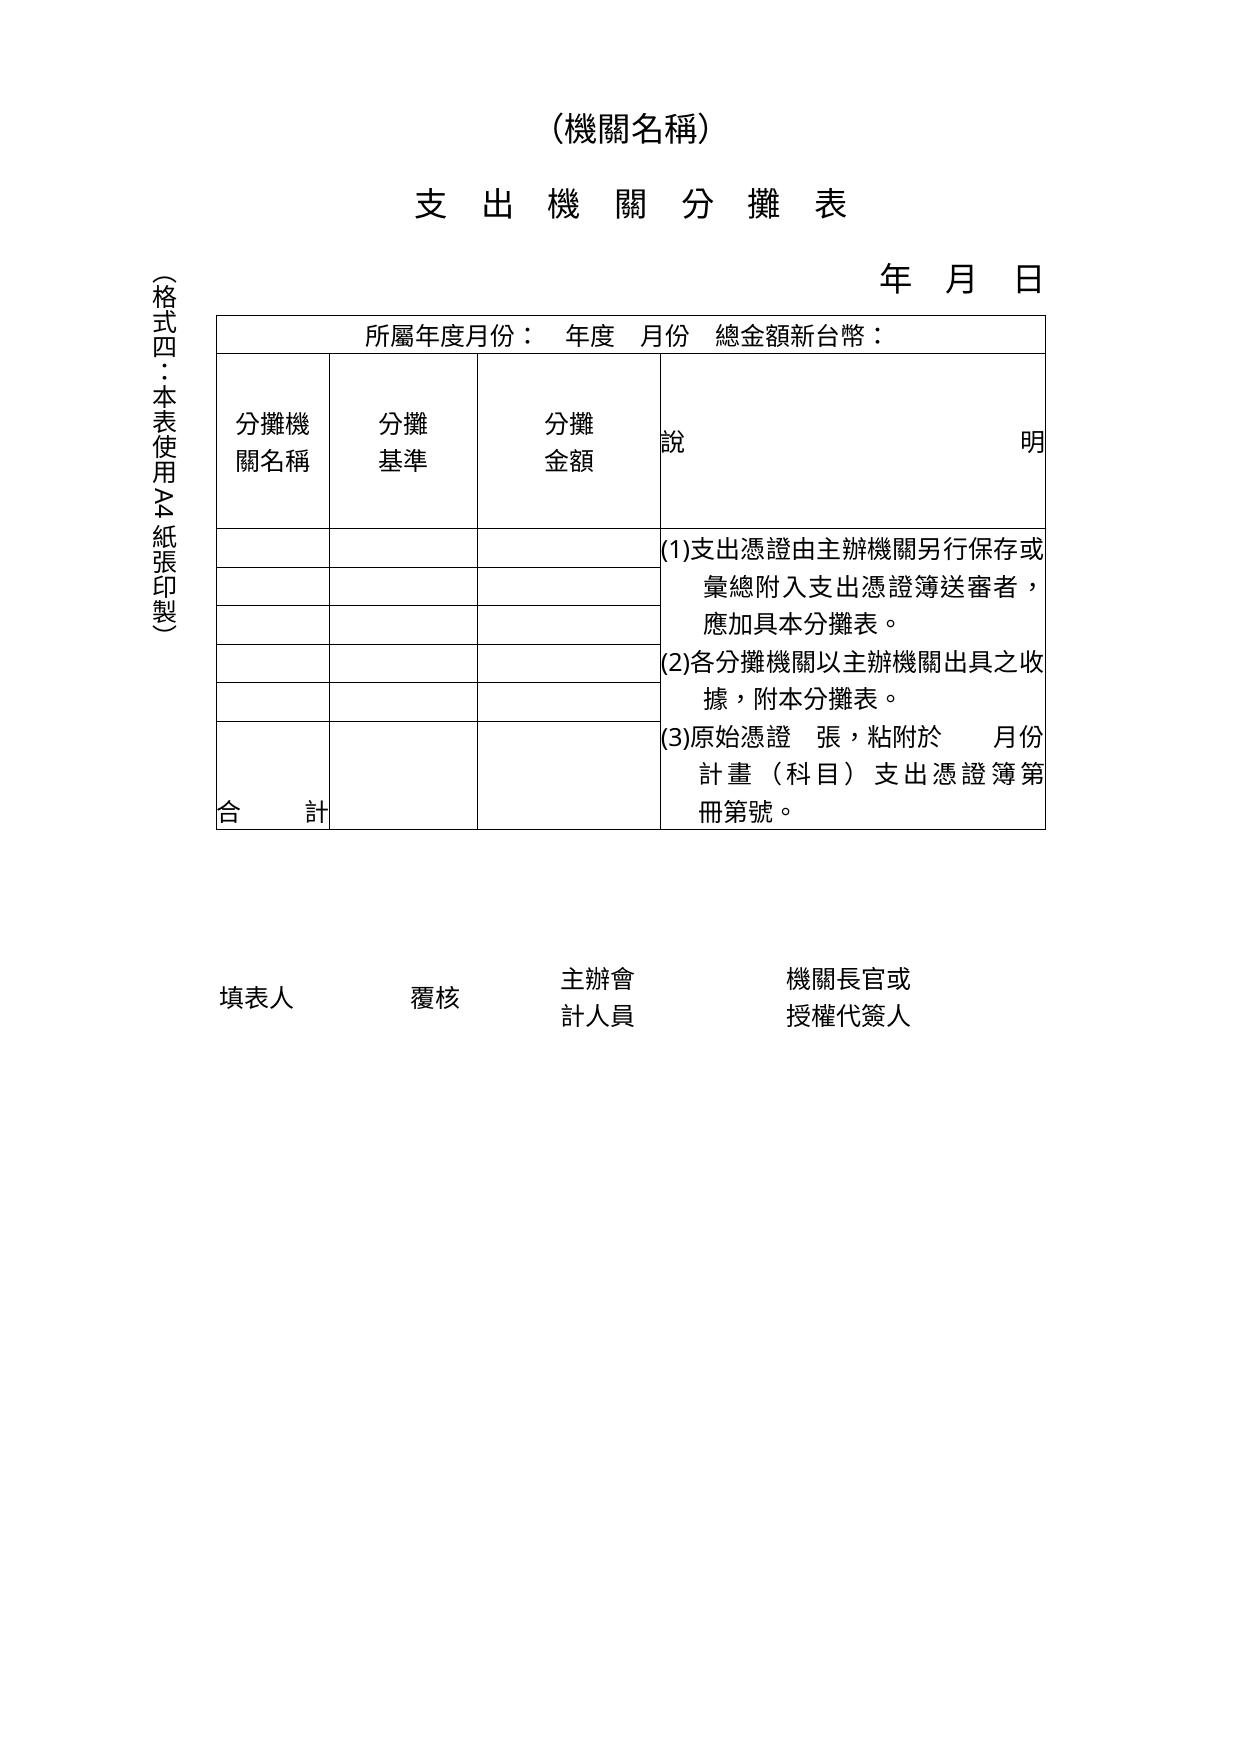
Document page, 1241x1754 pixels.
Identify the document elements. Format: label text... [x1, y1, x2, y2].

table_cell [217, 683, 329, 721]
table_cell 分攤 金額 [478, 354, 660, 528]
table_cell [478, 830, 661, 905]
table_cell [217, 568, 329, 605]
table_cell (1)支出憑證由主辦機關另行保存或彙總附入支出憑證簿送審者，應加具本分攤表。 (2)各分攤機關以主辦機關出具之收據，附本分攤表。 (3)原始憑證 張，粘附於 月份 計畫（科目）支出憑證簿第 冊第號。 [661, 529, 1045, 829]
table_cell 填表人 [216, 905, 407, 1087]
table_cell [478, 606, 660, 644]
table_cell [661, 830, 920, 905]
table_cell [330, 722, 477, 829]
table_cell [920, 830, 1045, 905]
table_cell 覆核 [407, 905, 557, 1087]
table_cell 說明 [661, 354, 1045, 528]
table_header （機關名稱） [216, 90, 1045, 164]
table_cell 主辦會 計人員 [558, 905, 783, 1087]
table_cell [217, 645, 329, 682]
table_cell 年 月 日 [216, 240, 1045, 314]
table_cell 分攤機 關名稱 [217, 354, 329, 528]
table_cell 合計 [217, 722, 329, 829]
table_cell 年 月 日 [126, 244, 191, 900]
table_cell 支 出 機 關 分 攤 表 [216, 165, 1045, 239]
table_cell [217, 529, 329, 567]
table_cell [478, 683, 660, 721]
table_cell 所屬年度月份： 年度 月份 總金額新台幣： [217, 316, 1045, 353]
table_cell [217, 606, 329, 644]
table_cell [216, 830, 329, 905]
table_cell [330, 606, 477, 644]
table_cell [330, 529, 477, 567]
table_cell [478, 645, 660, 682]
table_cell 機關長官或 授權代簽人 [783, 905, 1045, 1087]
table_cell [330, 568, 477, 605]
table_cell [330, 645, 477, 682]
table_cell [478, 529, 660, 567]
table_cell [478, 568, 660, 605]
table_cell [330, 683, 477, 721]
table_cell [478, 722, 660, 829]
table_cell [329, 830, 477, 905]
table_cell 分攤 基準 [330, 354, 477, 528]
